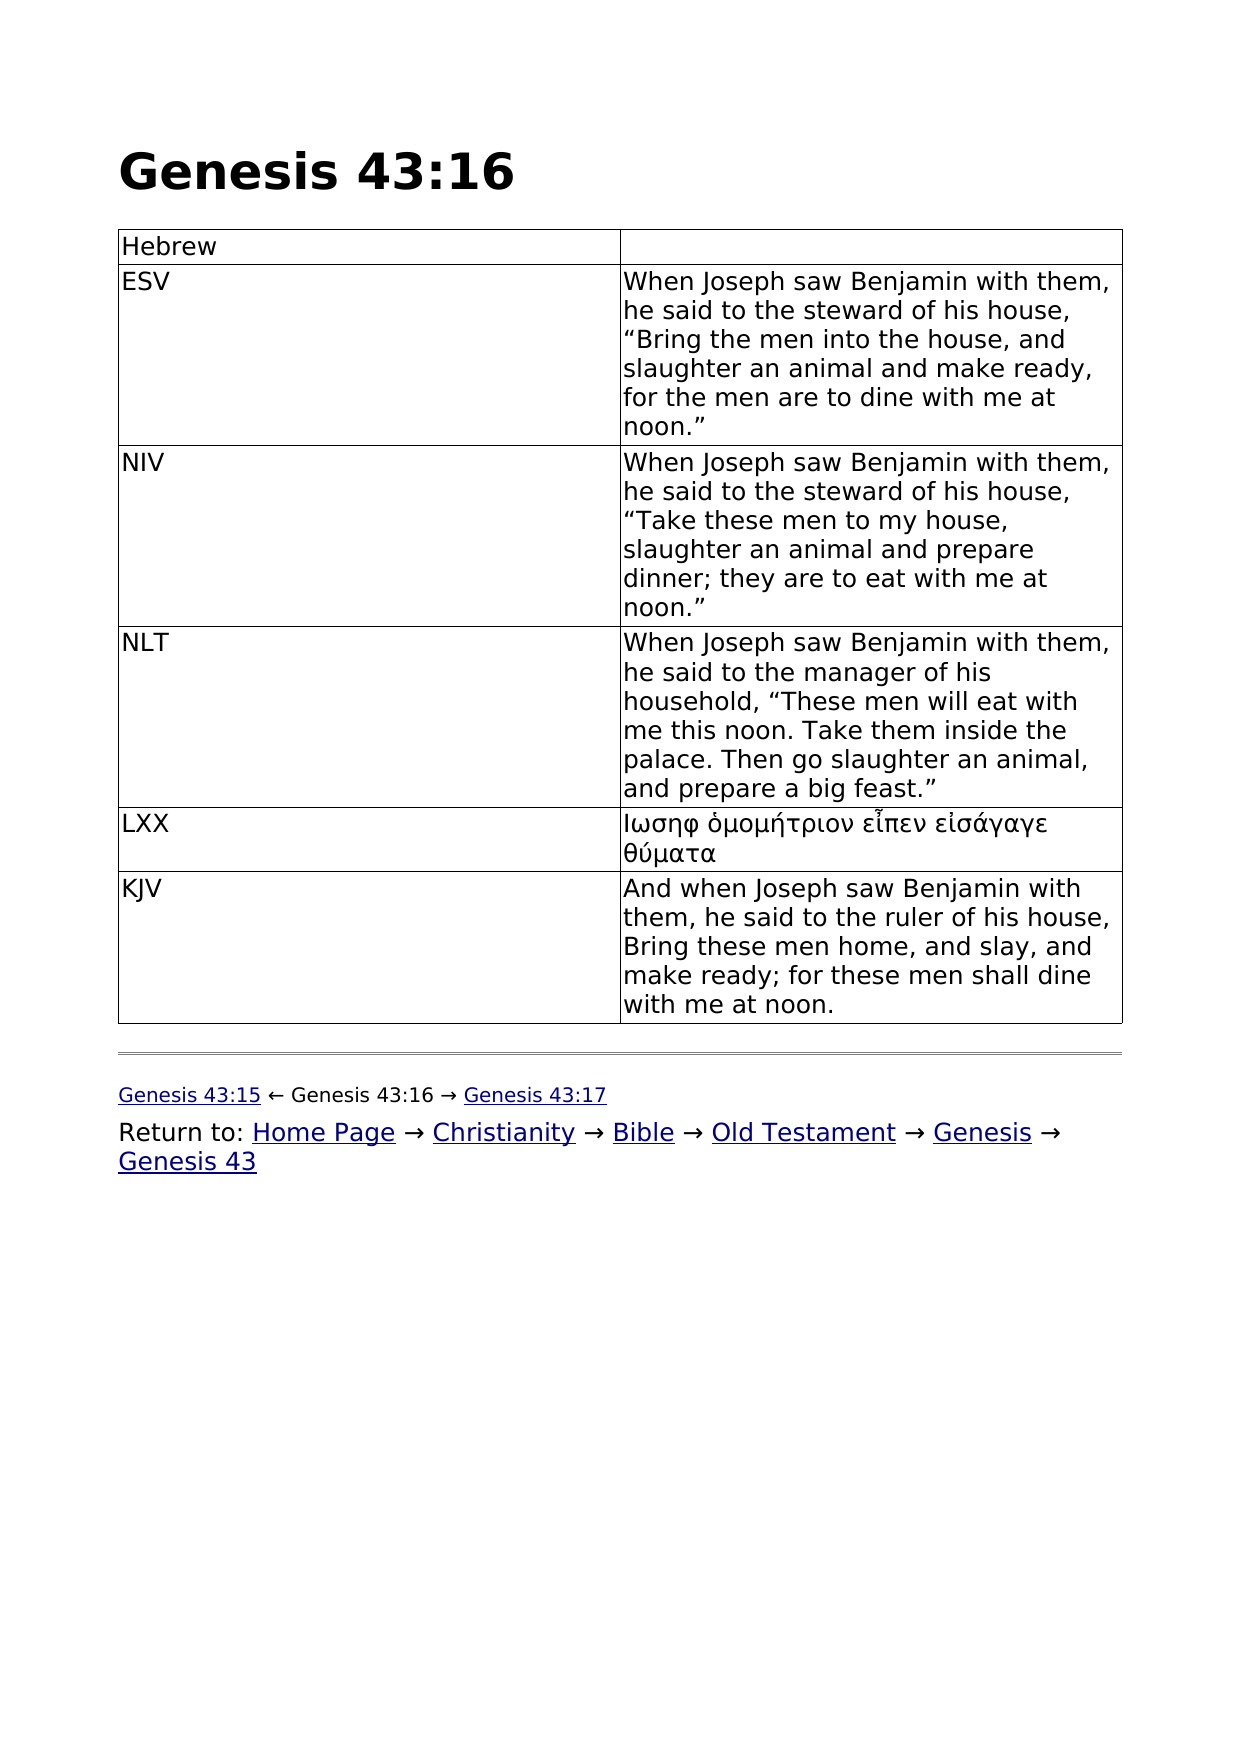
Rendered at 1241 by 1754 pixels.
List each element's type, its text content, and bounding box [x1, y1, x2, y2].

subtitle Genesis 43:16 [118, 143, 1122, 201]
table_cell NIV [119, 446, 620, 626]
table_cell ESV [119, 265, 620, 445]
table_header Hebrew [119, 230, 620, 264]
table_cell KJV [119, 872, 620, 1023]
table_cell NLT [119, 627, 620, 807]
table_cell LXX [119, 808, 620, 871]
table_cell When Joseph saw Benjamin with them, he said to the steward of his house, “Bring the men into the house, and slaughter an animal and make ready, for the men are to dine with me at noon.” [621, 265, 1122, 445]
table_cell Ιωσηφ ὁμομήτριον εἶπεν εἰσάγαγε θύματα [621, 808, 1122, 871]
text Genesis 43:15 ← Genesis 43:16 → Genesis 43:17 [118, 1084, 1122, 1118]
table_cell When Joseph saw Benjamin with them, he said to the manager of his household, “These men will eat with me this noon. Take them inside the palace. Then go slaughter an animal, and prepare a big feast.” [621, 627, 1122, 807]
table_cell When Joseph saw Benjamin with them, he said to the steward of his house, “Take these men to my house, slaughter an animal and prepare dinner; they are to eat with me at noon.” [621, 446, 1122, 626]
table_cell And when Joseph saw Benjamin with them, he said to the ruler of his house, Bring these men home, and slay, and make ready; for these men shall dine with me at noon. [621, 872, 1122, 1023]
text Return to: Home Page → Christianity → Bible → Old Testament → Genesis → Genesis 43 [118, 1118, 1122, 1176]
table_header [621, 230, 1122, 264]
